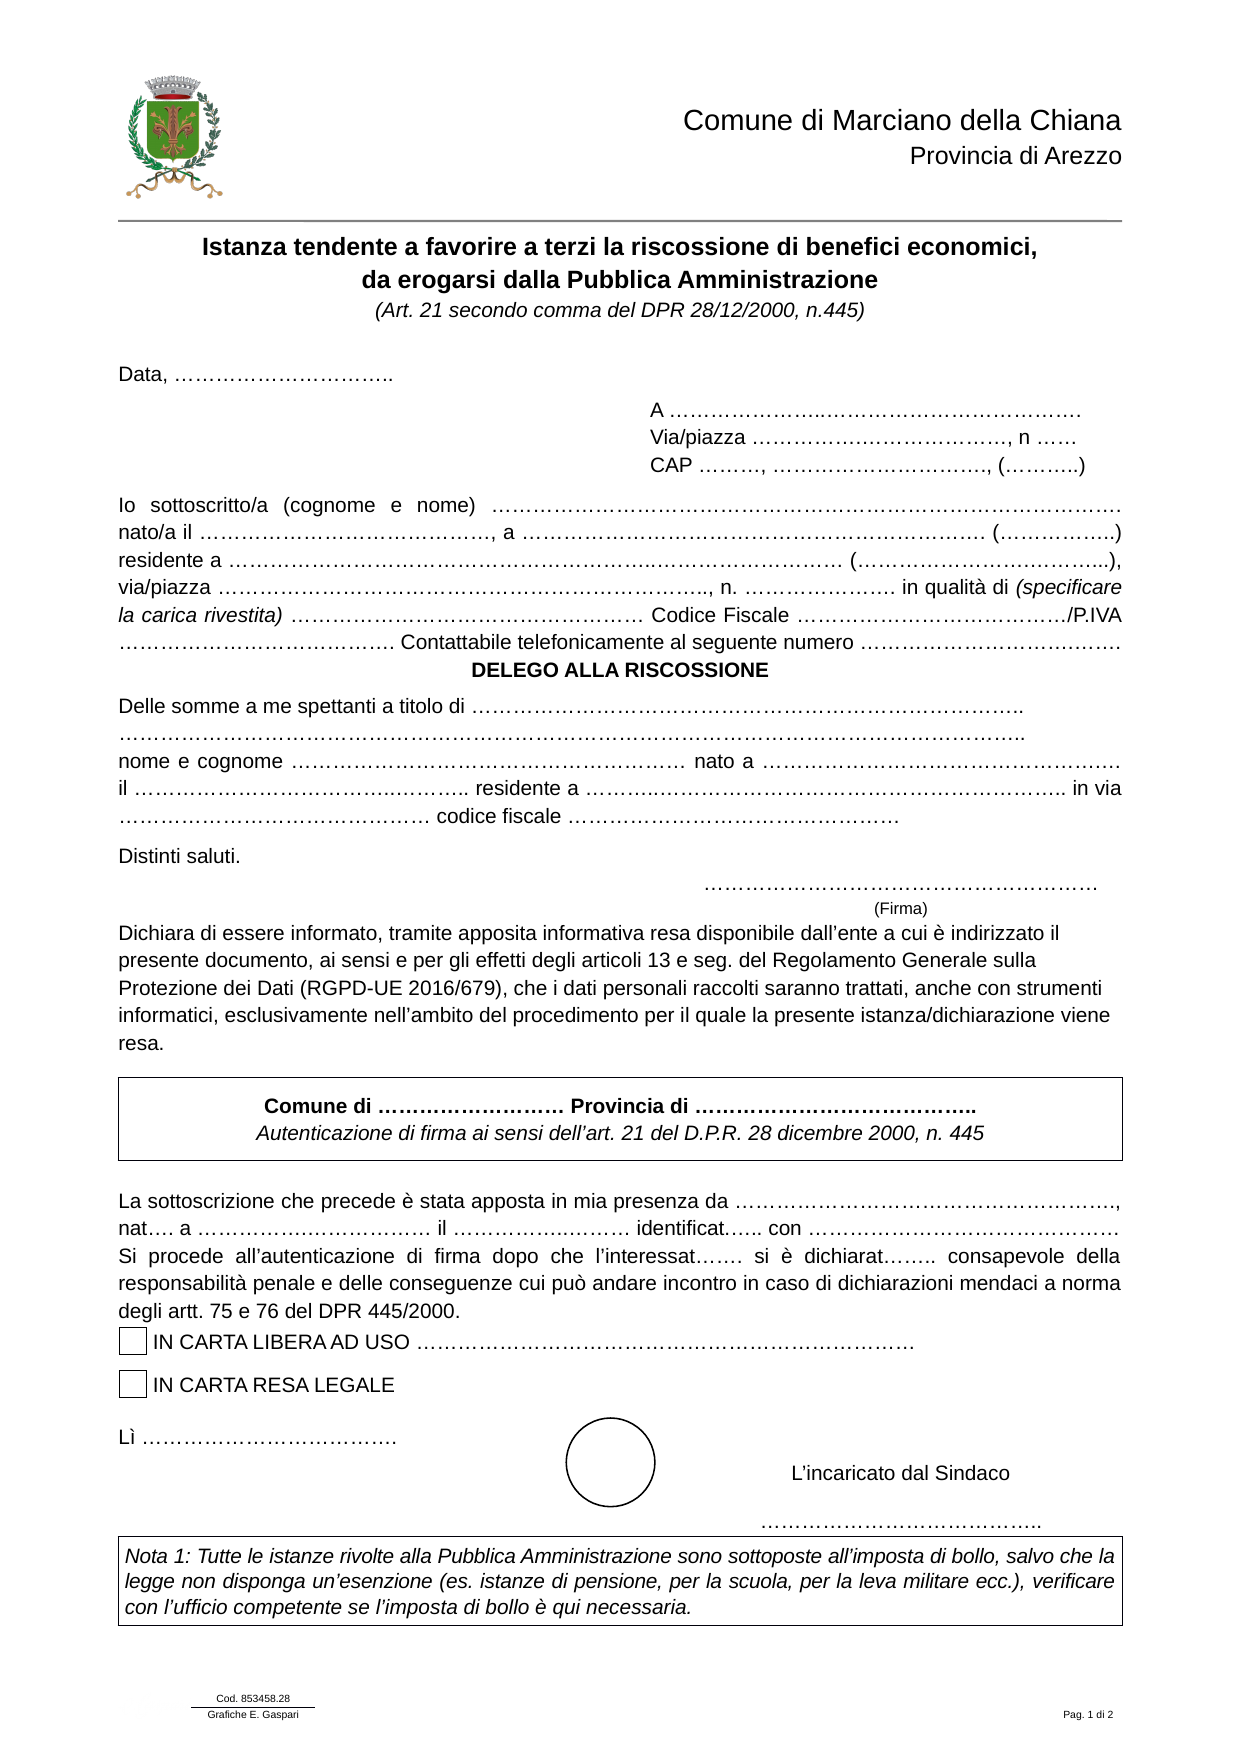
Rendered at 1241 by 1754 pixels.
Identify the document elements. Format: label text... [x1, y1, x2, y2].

text ………………………………………………………………………………………………………………….. [118, 721, 1122, 745]
text ………………………………………………… [679, 871, 1122, 895]
text IN CARTA LIBERA AD USO ……………………………………………………………… [118, 1326, 1122, 1355]
text Lì ………………………………. [118, 1425, 584, 1449]
text (Art. 21 secondo comma del DPR 28/12/2000, n.445) [118, 298, 1122, 322]
text ………………………………….. [679, 1509, 1122, 1533]
text [638, 1425, 1122, 1449]
picture [122, 72, 224, 203]
text Istanza tendente a favorire a terzi la riscossione di benefici economici, [118, 232, 1122, 261]
text Io sottoscritto/a (cognome e nome) ………………………………………………………………………………. nato/a il ……………………………………, a …………………………………………………………. (……………..) residente a ……………………………………………………..……………………… (…………………….………...), via/piazza …………………………………………………………….., n. …………………. in qualità di (specificare la carica rivestita) …………………………………………… Codice Fiscale …………………………………/P.IVA …………………………………. Contattabile telefonicamente al seguente numero ………………………….……. [118, 493, 1122, 654]
text CAP ………, …………………………., (………..) [650, 453, 1122, 477]
text da erogarsi dalla Pubblica Amministrazione [118, 265, 1122, 294]
text Si procede all’autenticazione di firma dopo che l’interessat……. si è dichiarat…….. consapevole della responsabilità penale e delle conseguenze cui può andare incontro in caso di dichiarazioni mendaci a norma degli artt. 75 e 76 del DPR 445/2000. [118, 1243, 1122, 1322]
text Dichiara di essere informato, tramite apposita informativa resa disponibile dall’ente a cui è indirizzato il presente documento, ai sensi e per gli effetti degli articoli 13 e seg. del Regolamento Generale sulla Protezione dei Dati (RGPD-UE 2016/679), che i dati personali raccolti saranno trattati, anche con strumenti informatici, esclusivamente nell’ambito del procedimento per il quale la presente istanza/dichiarazione viene resa. [118, 921, 1122, 1054]
text La sottoscrizione che precede è stata apposta in mia presenza da ………………………………………………., nat…. a …………….……………… il ……………..……… identificat.….. con ……………………………………… [118, 1188, 1122, 1240]
text IN CARTA RESA LEGALE [118, 1369, 1122, 1398]
text Via/piazza …………….…………………, n …… [650, 425, 1122, 449]
text A …………………..………………………………. [650, 398, 1122, 422]
table_header Nota 1: Tutte le istanze rivolte alla Pubblica Amministrazione sono sottoposte all’imposta di bollo, salvo che la legge non disponga un’esenzione (es. istanze di pensione, per la scuola, per la leva militare ecc.), verificare con l’ufficio competente se l’imposta di bollo è qui necessaria. [119, 1537, 1122, 1625]
text DELEGO ALLA RISCOSSIONE [118, 658, 1122, 682]
text (Firma) [679, 898, 1122, 918]
text Provincia di Arezzo [224, 141, 1122, 170]
text nome e cognome ………………………………………………… nato a ………………………………………….… il ………………………………..……….. residente a ………..………………………………………………….. in via ……………………………………… codice fiscale ………………………………………… [118, 748, 1122, 827]
text Comune di Marciano della Chiana [224, 103, 1122, 136]
text Distinti saluti. [118, 843, 1122, 867]
text L’incaricato dal Sindaco [679, 1461, 1122, 1485]
text Data, ………………………….. [118, 362, 1122, 386]
text Delle somme a me spettanti a titolo di …………………………………………………………………….. [118, 693, 1122, 717]
table_header Comune di ……………………… Provincia di ………………………………….. Autenticazione di firma ai sensi dell’art. 21 del D.P.R. 28 dicembre 2000, n. 445 [119, 1078, 1122, 1160]
